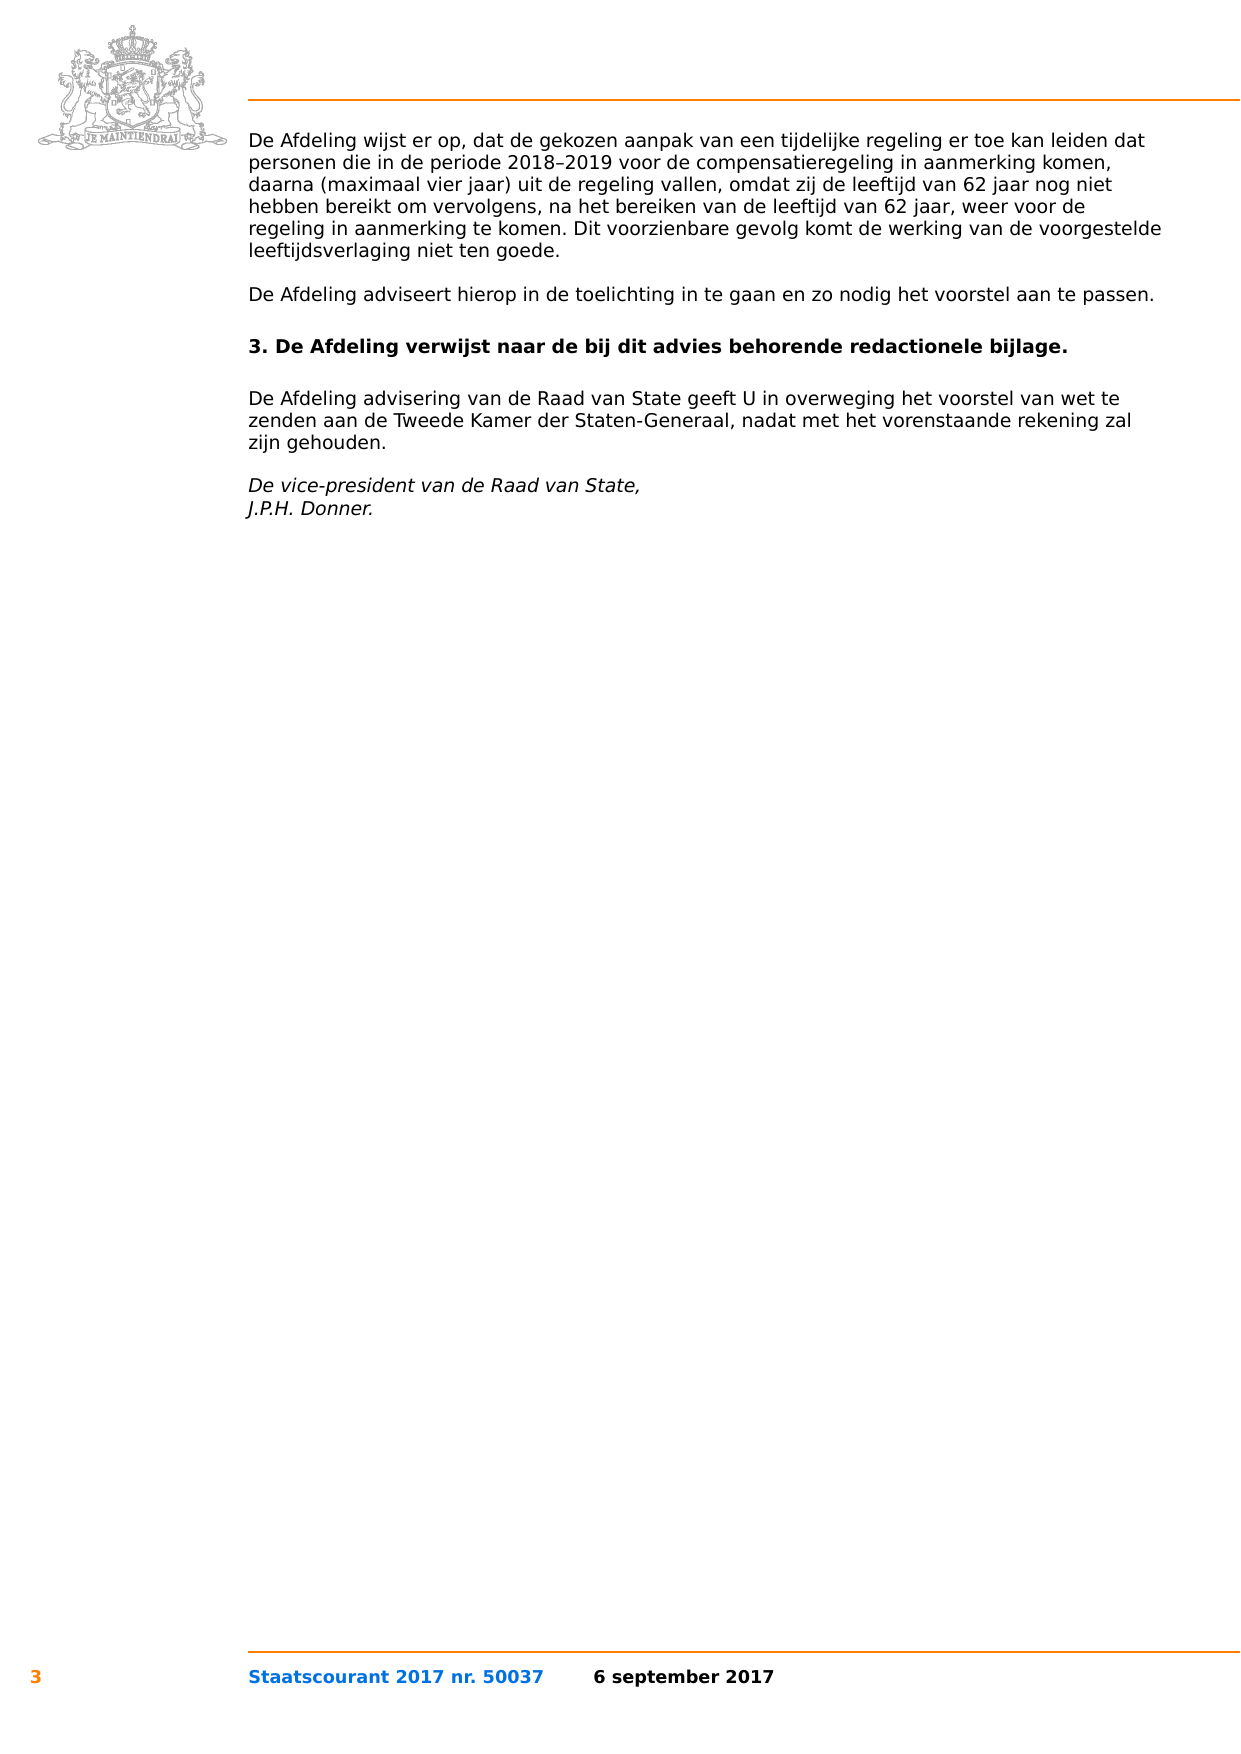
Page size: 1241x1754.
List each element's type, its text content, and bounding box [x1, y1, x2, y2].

text De Afdeling advisering van de Raad van State geeft U in overweging het voorstel van wet te zenden aan de Tweede Kamer der Staten-Generaal, nadat met het vorenstaande rekening zal zijn gehouden. [248, 388, 1163, 453]
picture [38, 25, 227, 150]
text De vice-president van de Raad van State, J.P.H. Donner. [248, 475, 1163, 519]
subtitle 3. De Afdeling verwijst naar de bij dit advies behorende redactionele bijlage. [248, 336, 1163, 358]
text De Afdeling adviseert hierop in de toelichting in te gaan en zo nodig het voorstel aan te passen. [248, 284, 1163, 306]
text De Afdeling wijst er op, dat de gekozen aanpak van een tijdelijke regeling er toe kan leiden dat personen die in de periode 2018–2019 voor de compensatieregeling in aanmerking komen, daarna (maximaal vier jaar) uit de regeling vallen, omdat zij de leeftijd van 62 jaar nog niet hebben bereikt om vervolgens, na het bereiken van de leeftijd van 62 jaar, weer voor de regeling in aanmerking te komen. Dit voorzienbare gevolg komt de werking van de voorgestelde leeftijdsverlaging niet ten goede. [248, 130, 1163, 262]
